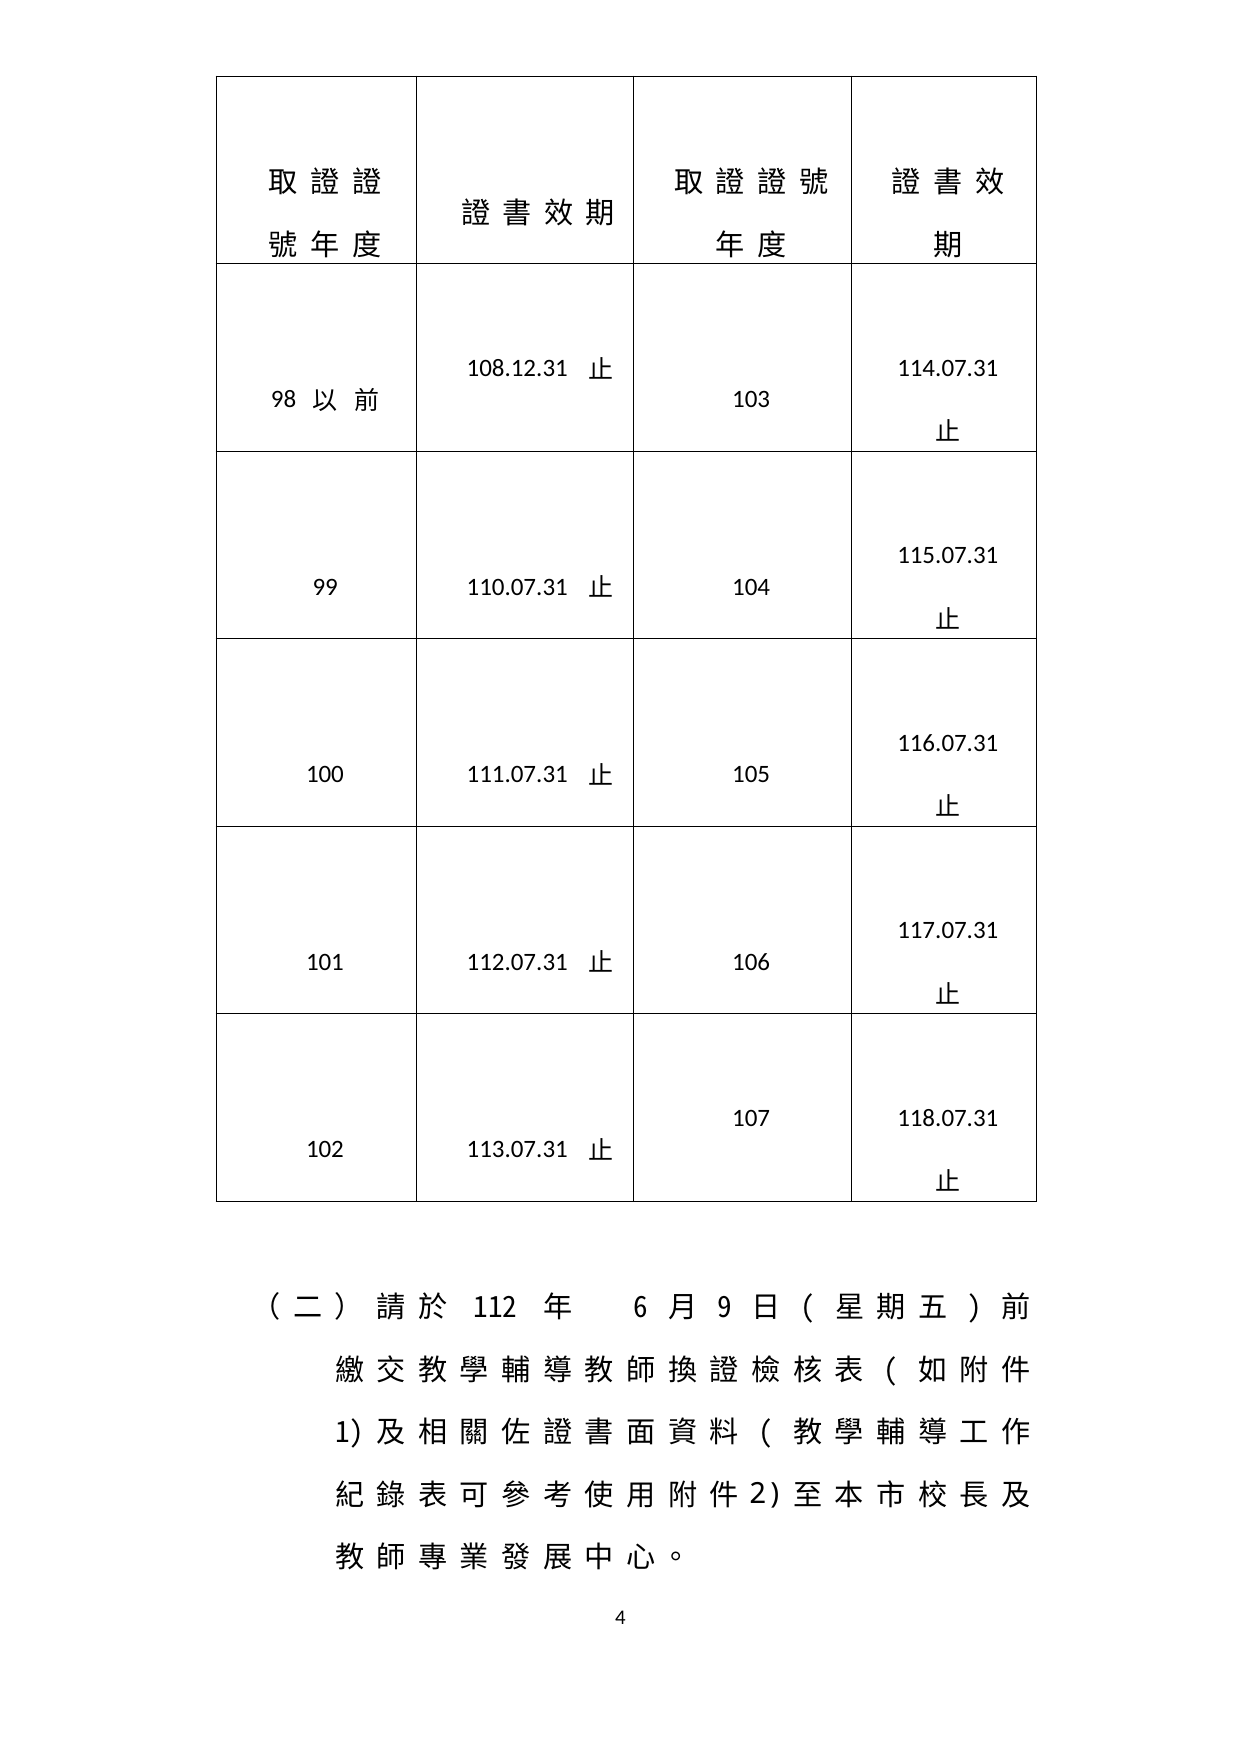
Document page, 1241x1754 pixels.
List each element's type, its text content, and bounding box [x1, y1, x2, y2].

table_cell 105 [634, 639, 851, 826]
table_header 證書效期 [417, 77, 633, 263]
table_cell 115.07.31止 [852, 452, 1036, 638]
table_cell 99 [217, 452, 416, 638]
table_cell 100 [217, 639, 416, 826]
table_cell 98以前 [217, 264, 416, 451]
table_cell 102 [217, 1014, 416, 1201]
table_header 取證證號年度 [634, 77, 851, 263]
table_cell 113.07.31止 [417, 1014, 633, 1201]
table_header 取證證號年度 [217, 77, 416, 263]
table_cell 117.07.31止 [852, 827, 1036, 1013]
table_cell 116.07.31止 [852, 639, 1036, 826]
table_cell 114.07.31止 [852, 264, 1036, 451]
text （二）請於112年 6月9日(星期五)前繳交教學輔導教師換證檢核表(如附件1)及相關佐證書面資料(教學輔導工作紀錄表可參考使用附件2)至本市校長及教師專業發展中心。 [234, 1263, 1037, 1576]
table_cell 101 [217, 827, 416, 1013]
table_cell 104 [634, 452, 851, 638]
table_cell 112.07.31止 [417, 827, 633, 1013]
table_header 證書效期 [852, 77, 1036, 263]
table_cell 111.07.31止 [417, 639, 633, 826]
table_cell 118.07.31止 [852, 1014, 1036, 1201]
table_cell 110.07.31止 [417, 452, 633, 638]
table_cell 103 [634, 264, 851, 451]
table_cell 107 [634, 1014, 851, 1201]
table_cell 108.12.31止 [417, 264, 633, 451]
table_cell 106 [634, 827, 851, 1013]
